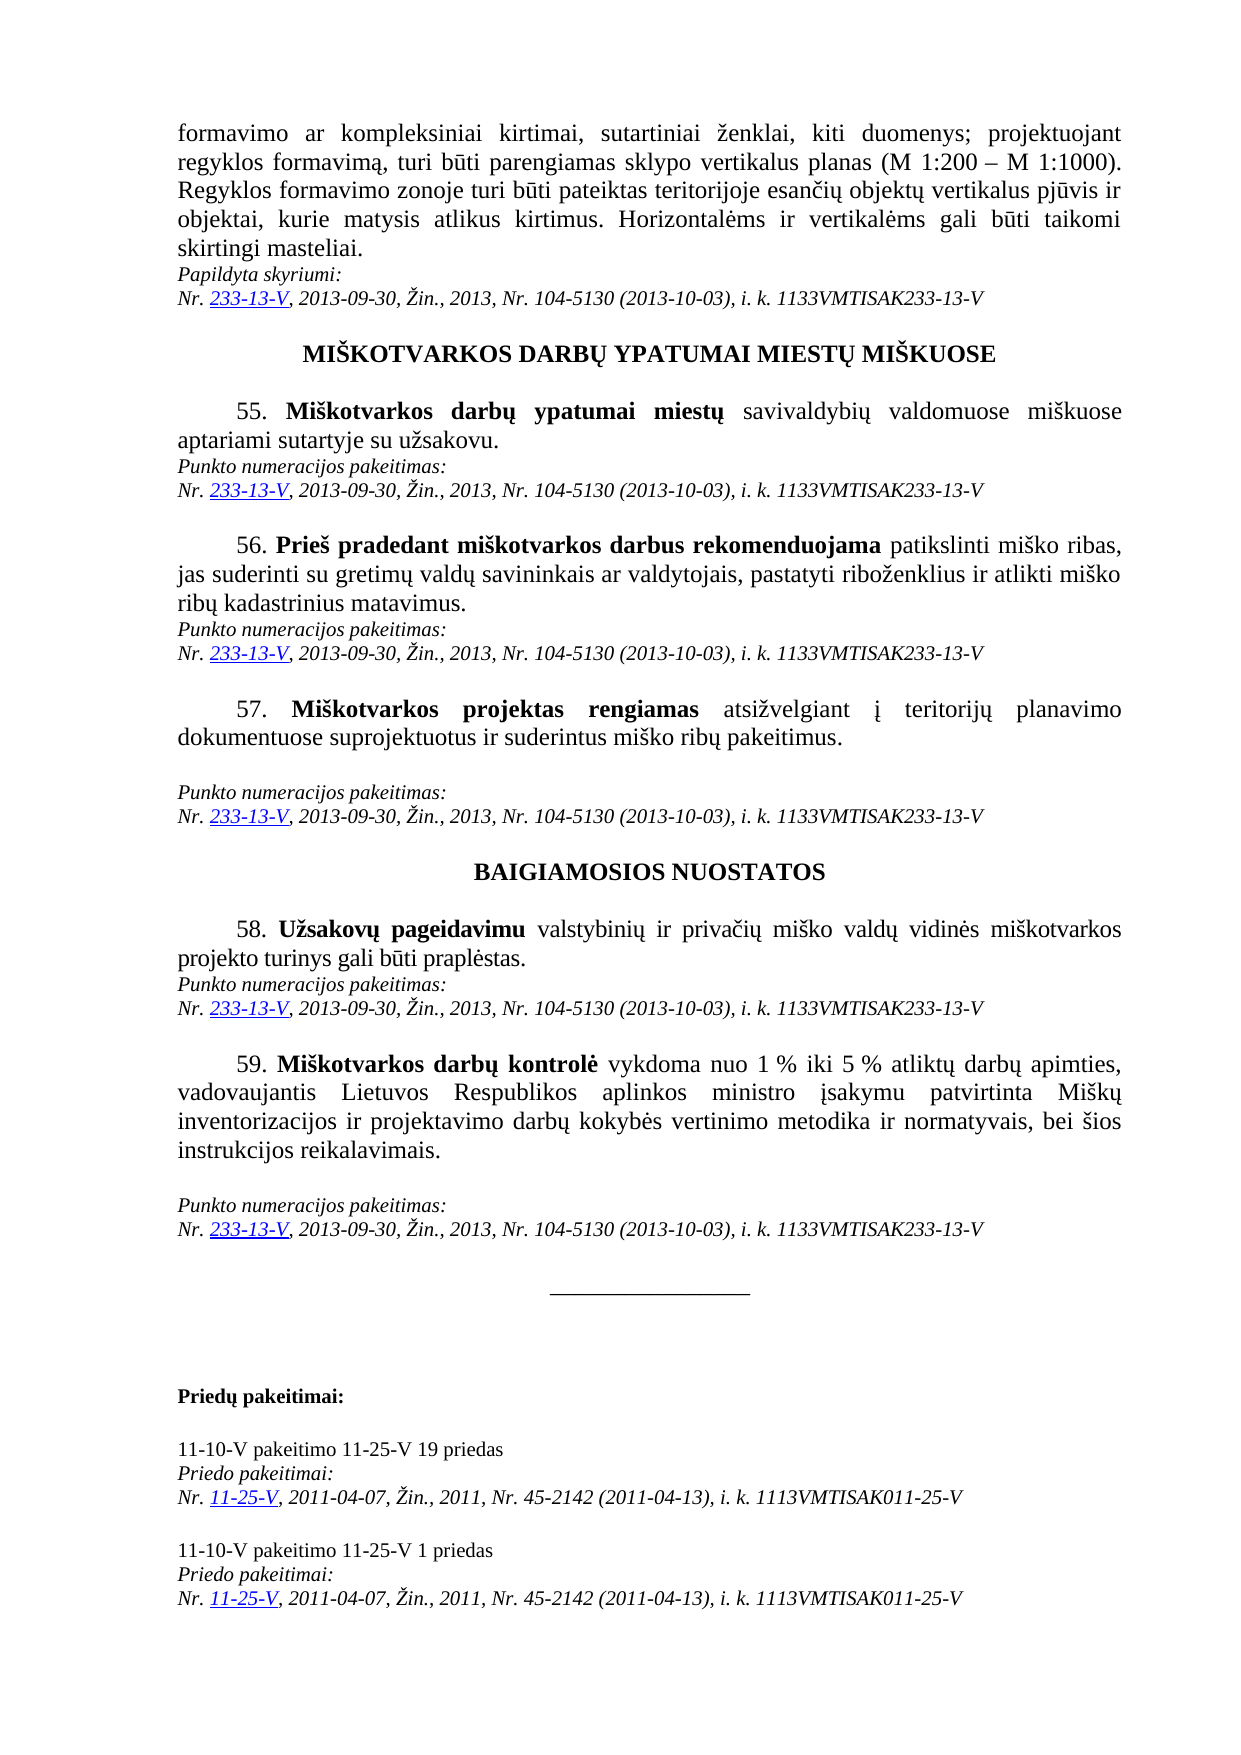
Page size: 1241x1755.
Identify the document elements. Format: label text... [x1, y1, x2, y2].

text Punkto numeracijos pakeitimas: [177, 780, 1122, 804]
text Punkto numeracijos pakeitimas: [177, 454, 1122, 478]
text Punkto numeracijos pakeitimas: [177, 972, 1122, 996]
text 55. Miškotvarkos darbų ypatumai miestų savivaldybių valdomuose miškuose aptariami sutartyje su užsakovu. [177, 396, 1122, 454]
text Nr. 233-13-V, 2013-09-30, Žin., 2013, Nr. 104-5130 (2013-10-03), i. k. 1133VMTISAK233-13-V [177, 804, 1122, 828]
text Nr. 233-13-V, 2013-09-30, Žin., 2013, Nr. 104-5130 (2013-10-03), i. k. 1133VMTISAK233-13-V [177, 286, 1122, 310]
text 56. Prieš pradedant miškotvarkos darbus rekomenduojama patikslinti miško ribas, jas suderinti su gretimų valdų savininkais ar valdytojais, pastatyti riboženklius ir atlikti miško ribų kadastrinius matavimus. [177, 531, 1122, 617]
text Nr. 11-25-V, 2011-04-07, Žin., 2011, Nr. 45-2142 (2011-04-13), i. k. 1113VMTISAK011-25-V [177, 1485, 1122, 1509]
text 59. Miškotvarkos darbų kontrolė vykdoma nuo 1 % iki 5 % atliktų darbų apimties, vadovaujantis Lietuvos Respublikos aplinkos ministro įsakymu patvirtinta Miškų inventorizacijos ir projektavimo darbų kokybės vertinimo metodika ir normatyvais, bei šios instrukcijos reikalavimais. [177, 1049, 1122, 1164]
text Nr. 233-13-V, 2013-09-30, Žin., 2013, Nr. 104-5130 (2013-10-03), i. k. 1133VMTISAK233-13-V [177, 478, 1122, 502]
text Nr. 233-13-V, 2013-09-30, Žin., 2013, Nr. 104-5130 (2013-10-03), i. k. 1133VMTISAK233-13-V [177, 1217, 1122, 1241]
text Priedo pakeitimai: [177, 1562, 1122, 1586]
text Priedo pakeitimai: [177, 1461, 1122, 1485]
text Punkto numeracijos pakeitimas: [177, 1192, 1122, 1217]
text formavimo ar kompleksiniai kirtimai, sutartiniai ženklai, kiti duomenys; projektuojant regyklos formavimą, turi būti parengiamas sklypo vertikalus planas (M 1:200 – M 1:1000). Regyklos formavimo zonoje turi būti pateiktas teritorijoje esančių objektų vertikalus pjūvis ir objektai, kurie matysis atlikus kirtimus. Horizontalėms ir vertikalėms gali būti taikomi skirtingi masteliai. [177, 118, 1122, 262]
text Priedų pakeitimai: [177, 1384, 1122, 1408]
text Nr. 11-25-V, 2011-04-07, Žin., 2011, Nr. 45-2142 (2011-04-13), i. k. 1113VMTISAK011-25-V [177, 1586, 1122, 1610]
text Punkto numeracijos pakeitimas: [177, 617, 1122, 641]
text Papildyta skyriumi: [177, 262, 1122, 286]
text BAIGIAMOSIOS NUOSTATOS [177, 857, 1122, 886]
text MIŠKOTVARKOS DARBŲ YPATUMAI MIESTŲ MIŠKUOSE [177, 339, 1122, 367]
text Nr. 233-13-V, 2013-09-30, Žin., 2013, Nr. 104-5130 (2013-10-03), i. k. 1133VMTISAK233-13-V [177, 996, 1122, 1020]
text 11-10-V pakeitimo 11-25-V 1 priedas [177, 1538, 1122, 1562]
text 11-10-V pakeitimo 11-25-V 19 priedas [177, 1437, 1122, 1461]
text Nr. 233-13-V, 2013-09-30, Žin., 2013, Nr. 104-5130 (2013-10-03), i. k. 1133VMTISAK233-13-V [177, 641, 1122, 665]
text ________________ [177, 1269, 1122, 1298]
text 58. Užsakovų pageidavimu valstybinių ir privačių miško valdų vidinės miškotvarkos projekto turinys gali būti praplėstas. [177, 914, 1122, 972]
text 57. Miškotvarkos projektas rengiamas atsižvelgiant į teritorijų planavimo dokumentuose suprojektuotus ir suderintus miško ribų pakeitimus. [177, 694, 1122, 751]
